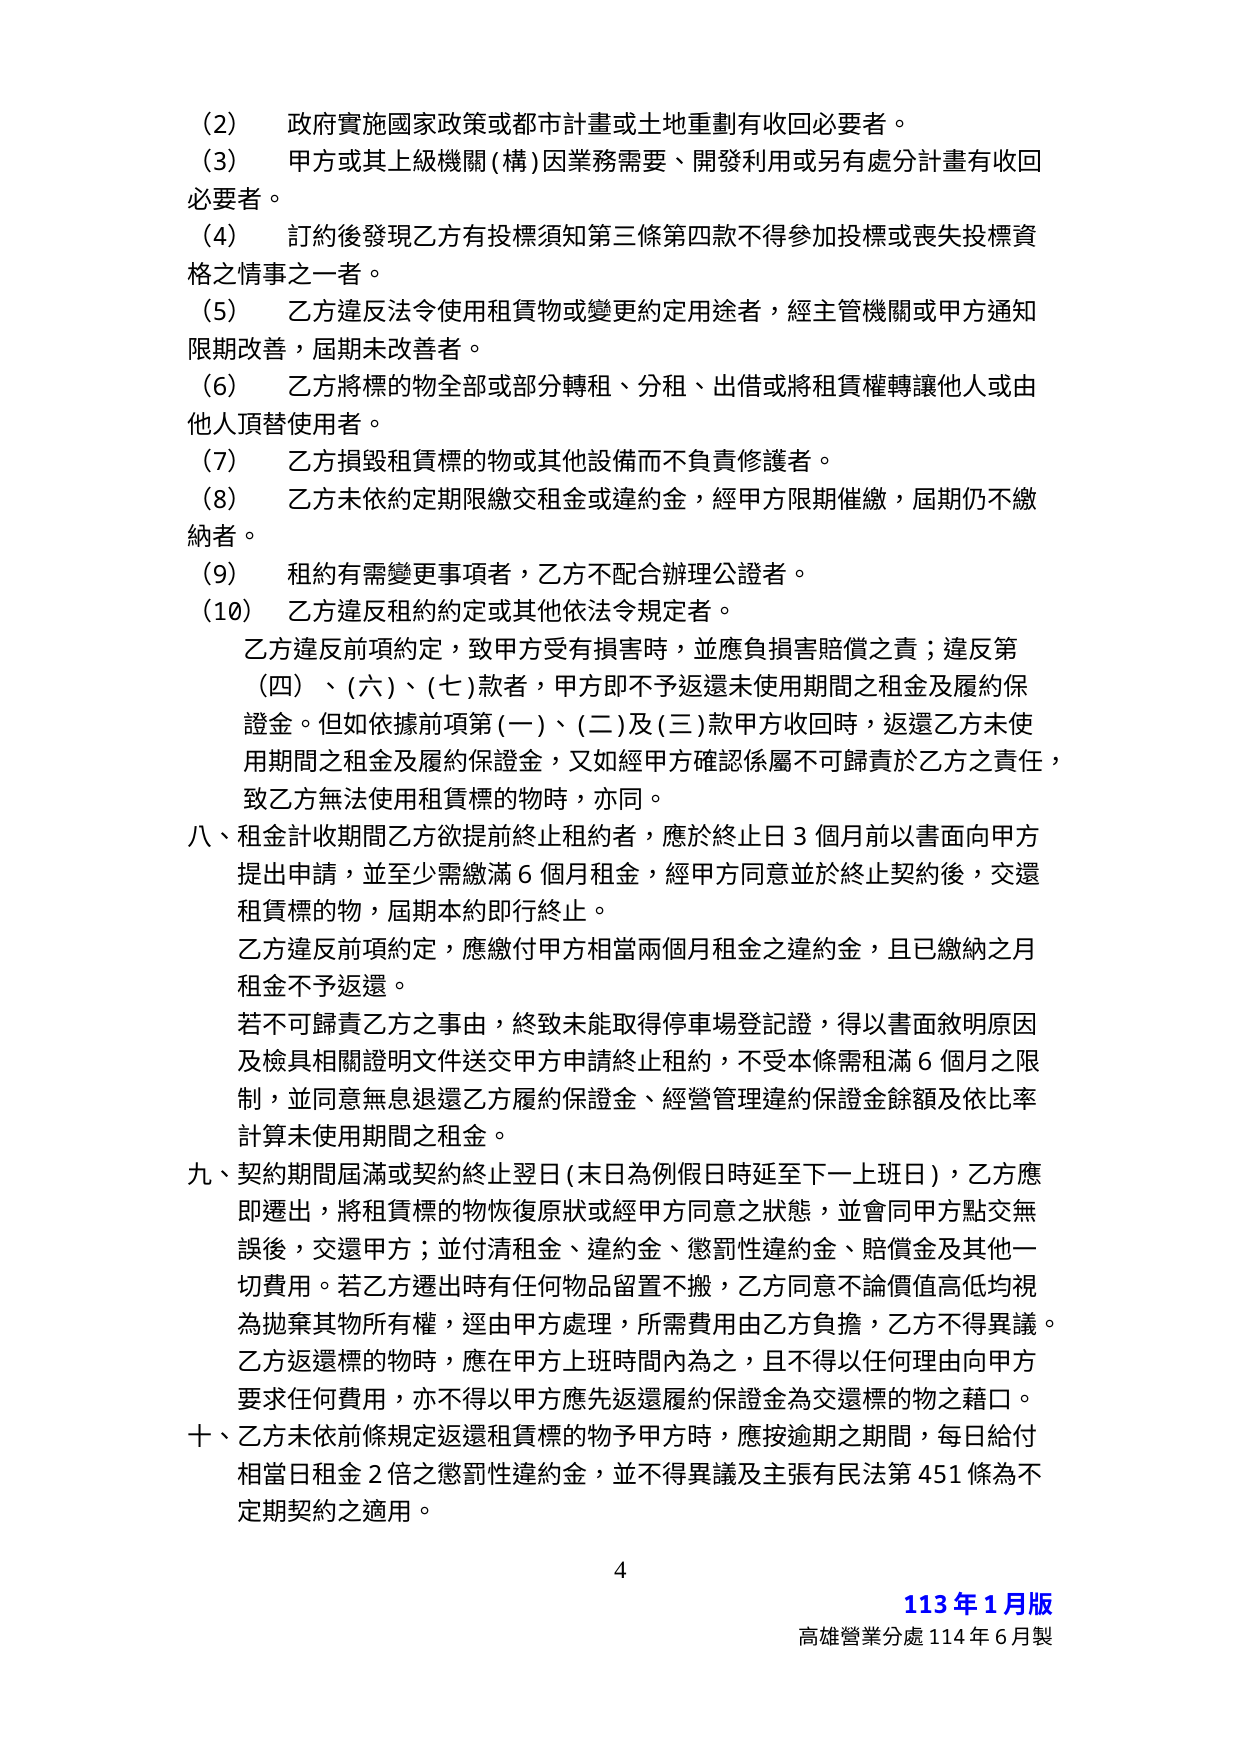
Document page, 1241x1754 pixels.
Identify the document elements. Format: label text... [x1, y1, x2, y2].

list 乙方未依約定期限繳交租金或違約金，經甲方限期催繳，屆期仍不繳納者。 [187, 478, 1047, 553]
text 乙方違反前項約定，致甲方受有損害時，並應負損害賠償之責；違反第（四）、(六)、(七)款者，甲方即不予返還未使用期間之租金及履約保證金。但如依據前項第(一)、(二)及(三)款甲方收回時，返還乙方未使用期間之租金及履約保證金，又如經甲方確認係屬不可歸責於乙方之責任，致乙方無法使用租賃標的物時，亦同。 [244, 628, 1047, 816]
list 租約有需變更事項者，乙方不配合辦理公證者。 [187, 553, 1047, 591]
text 即遷出，將租賃標的物恢復原狀或經甲方同意之狀態，並會同甲方點交無誤後，交還甲方；並付清租金、違約金、懲罰性違約金、賠償金及其他一切費用。若乙方遷出時有任何物品留置不搬，乙方同意不論價值高低均視為拋棄其物所有權，逕由甲方處理，所需費用由乙方負擔，乙方不得異議。 [237, 1191, 1053, 1341]
list 乙方違反法令使用租賃物或變更約定用途者，經主管機關或甲方通知限期改善，屆期未改善者。 [187, 291, 1047, 366]
text 九、契約期間屆滿或契約終止翌日(末日為例假日時延至下一上班日)，乙方應 [187, 1153, 1053, 1191]
text 若不可歸責乙方之事由，終致未能取得停車場登記證，得以書面敘明原因及檢具相關證明文件送交甲方申請終止租約，不受本條需租滿6個月之限制，並同意無息退還乙方履約保證金、經營管理違約保證金餘額及依比率計算未使用期間之租金。 [237, 1003, 1053, 1153]
list 政府實施國家政策或都市計畫或土地重劃有收回必要者。 [187, 103, 1047, 141]
text 八、租金計收期間乙方欲提前終止租約者，應於終止日3個月前以書面向甲方提出申請，並至少需繳滿6個月租金，經甲方同意並於終止契約後，交還租賃標的物，屆期本約即行終止。 [187, 816, 1053, 928]
text 乙方返還標的物時，應在甲方上班時間內為之，且不得以任何理由向甲方要求任何費用，亦不得以甲方應先返還履約保證金為交還標的物之藉口。 [237, 1341, 1053, 1416]
list 訂約後發現乙方有投標須知第三條第四款不得參加投標或喪失投標資格之情事之一者。 [187, 216, 1047, 291]
list 乙方損毀租賃標的物或其他設備而不負責修護者。 [187, 441, 1047, 478]
list 乙方將標的物全部或部分轉租、分租、出借或將租賃權轉讓他人或由他人頂替使用者。 [187, 366, 1047, 441]
text 十、乙方未依前條規定返還租賃標的物予甲方時，應按逾期之期間，每日給付 [187, 1416, 1053, 1453]
list 乙方違反租約約定或其他依法令規定者。 [187, 591, 1047, 628]
list 甲方或其上級機關(構)因業務需要、開發利用或另有處分計畫有收回必要者。 [187, 141, 1047, 216]
text 相當日租金2倍之懲罰性違約金，並不得異議及主張有民法第451條為不定期契約之適用。 [237, 1453, 1053, 1528]
text 乙方違反前項約定，應繳付甲方相當兩個月租金之違約金，且已繳納之月租金不予返還。 [237, 928, 1053, 1003]
